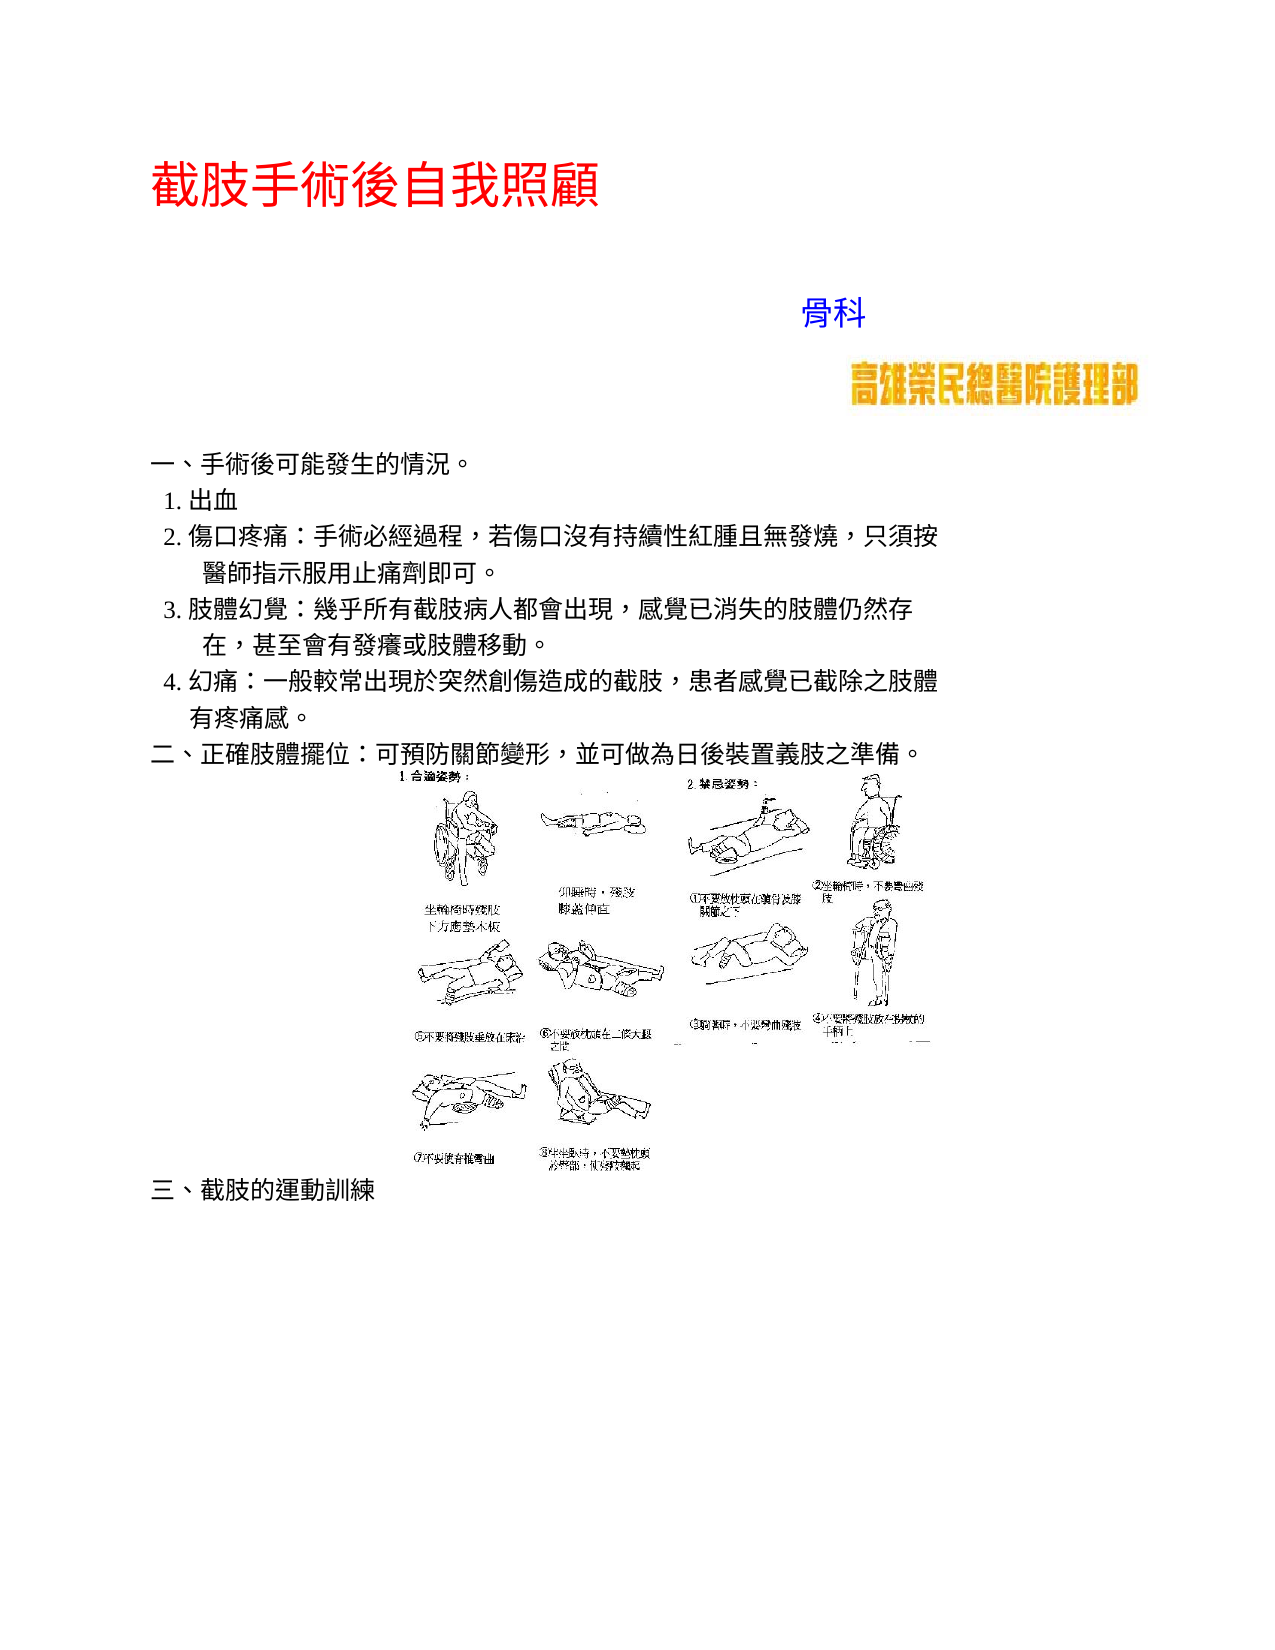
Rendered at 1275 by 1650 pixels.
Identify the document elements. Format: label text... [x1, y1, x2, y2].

text 三、截肢的運動訓練 [150, 1171, 1194, 1207]
text 在，甚至會有發癢或肢體移動。 [150, 626, 1194, 662]
text 2. 傷口疼痛：手術必經過程，若傷口沒有持續性紅腫且無發燒，只須按 [150, 517, 1194, 553]
picture [397, 770, 933, 1171]
text 二、正確肢體擺位：可預防關節變形，並可做為日後裝置義肢之準備。 [150, 734, 1194, 771]
picture [793, 334, 1177, 416]
text 截肢手術後自我照顧 [150, 146, 1194, 218]
text 1. 出血 [150, 481, 1194, 517]
text 一、手術後可能發生的情況。 [150, 444, 1194, 481]
text 骨科 [150, 286, 1194, 334]
text 4. 幻痛：一般較常出現於突然創傷造成的截肢，患者感覺已截除之肢體 [150, 662, 1194, 698]
text 醫師指示服用止痛劑即可。 [150, 553, 1194, 589]
text 有疼痛感。 [150, 698, 1194, 734]
text 3. 肢體幻覺：幾乎所有截肢病人都會出現，感覺已消失的肢體仍然存 [150, 589, 1194, 626]
